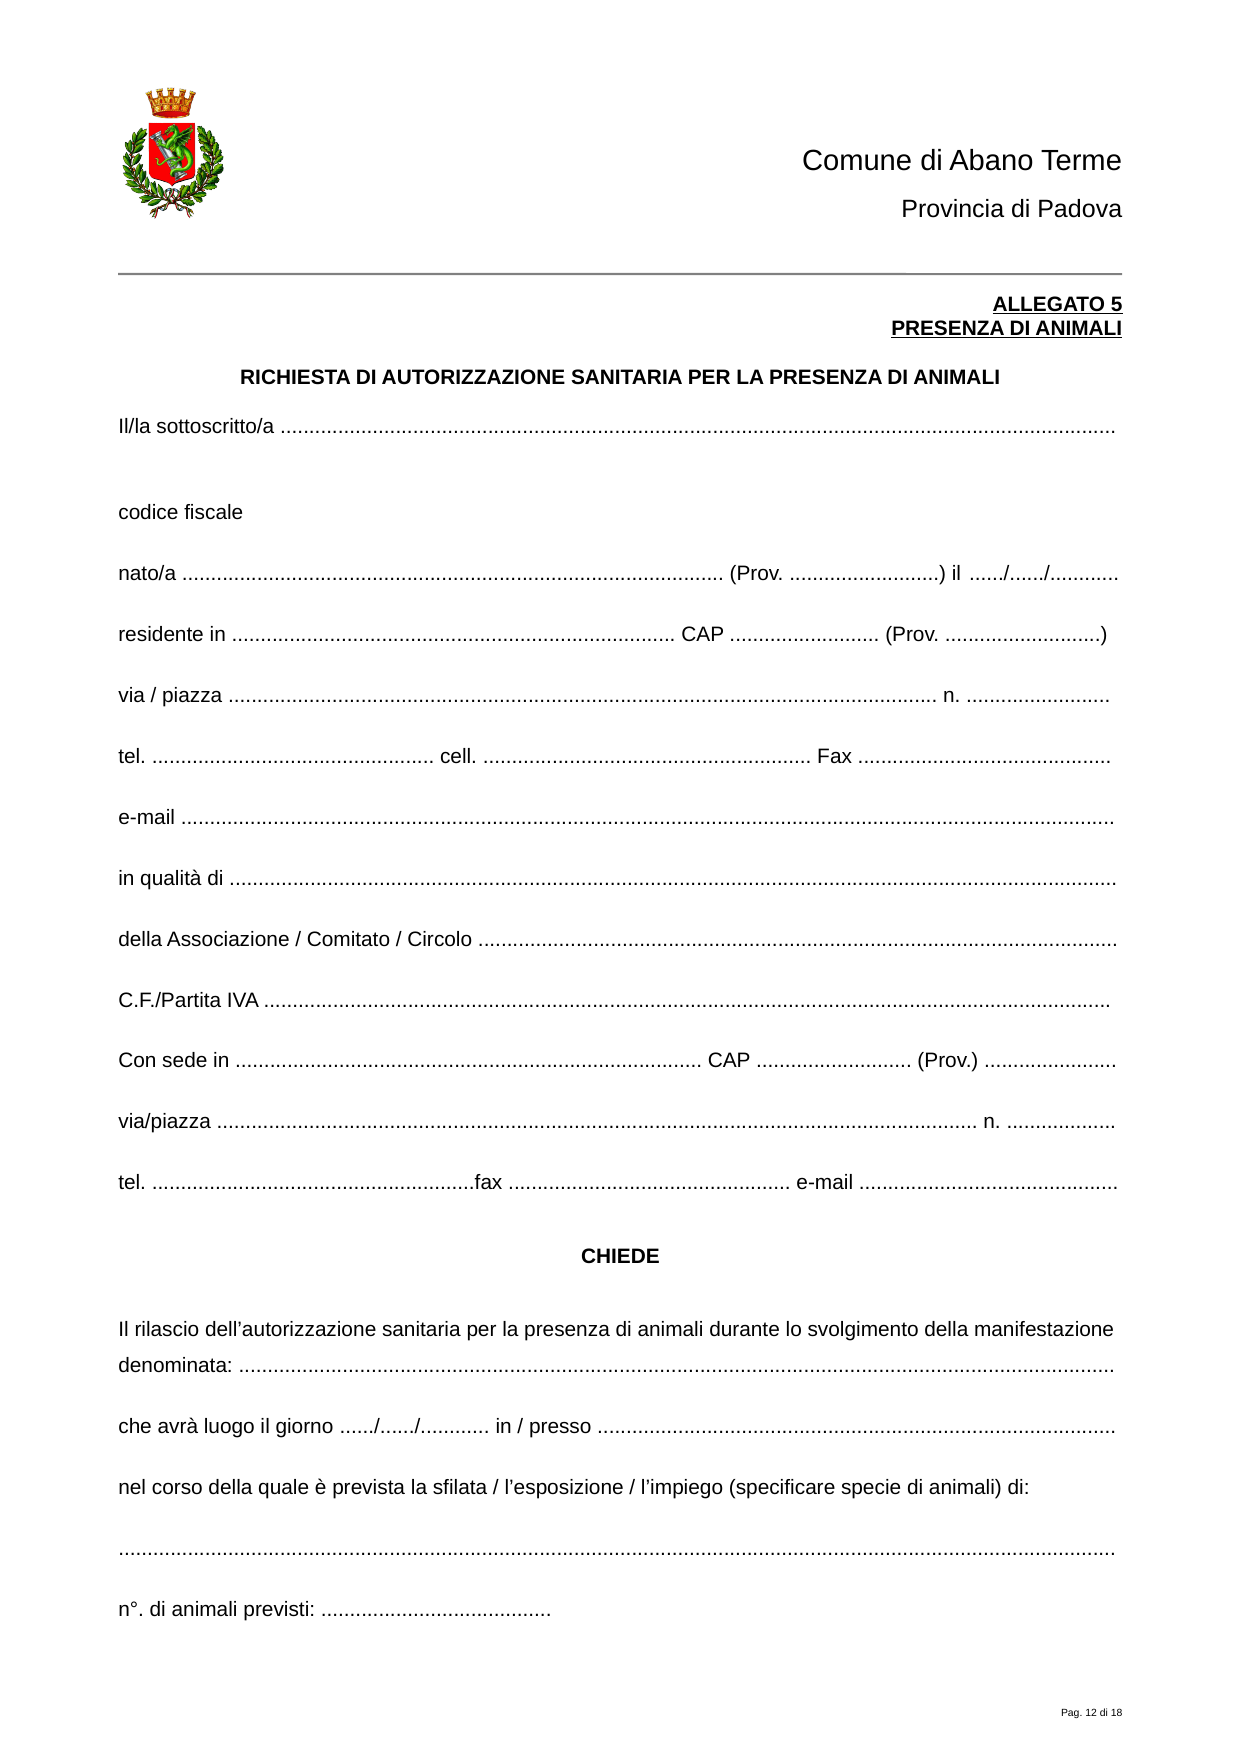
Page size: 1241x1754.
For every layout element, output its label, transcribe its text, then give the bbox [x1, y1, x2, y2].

subtitle RICHIESTA DI AUTORIZZAZIONE SANITARIA PER LA PRESENZA DI ANIMALI [118, 365, 1122, 389]
text tel. ................................................. cell. ......................................................... Fax ............................................ [118, 744, 1122, 768]
text nel corso della quale è prevista la sfilata / l’esposizione / l’impiego (specificare specie di animali) di: [118, 1475, 1122, 1499]
text Con sede in ................................................................................. CAP ........................... (Prov.) ....................... [118, 1048, 1122, 1072]
text via/piazza .................................................................................................................................... n. ................... [118, 1109, 1122, 1133]
text della Associazione / Comitato / Circolo ............................................................................................................... [118, 926, 1122, 950]
text PRESENZA DI ANIMALI [118, 316, 1122, 340]
picture [122, 87, 224, 219]
text Comune di Abano Terme [224, 143, 1122, 177]
text Provincia di Padova [118, 194, 1122, 223]
text n°. di animali previsti: ........................................ [118, 1597, 1122, 1621]
text in qualità di .......................................................................................................................................................... [118, 866, 1122, 889]
text C.F./Partita IVA ................................................................................................................................................... [118, 987, 1122, 1011]
text CHIEDE [118, 1244, 1122, 1268]
text ............................................................................................................................................................................. [118, 1536, 1122, 1560]
text via / piazza ........................................................................................................................... n. ......................... [118, 683, 1122, 707]
text nato/a .............................................................................................. (Prov. ..........................) il ....../....../............ [118, 561, 1122, 585]
text ALLEGATO 5 [118, 292, 1122, 316]
text [986, 500, 1122, 524]
text Il/la sottoscritto/a ................................................................................................................................................. [118, 414, 1122, 438]
text codice fiscale [118, 500, 346, 524]
text residente in ............................................................................. CAP .......................... (Prov. ...........................) [118, 622, 1122, 646]
text e-mail .................................................................................................................................................................. [118, 804, 1122, 828]
text tel. ........................................................fax ................................................. e-mail ............................................. [118, 1170, 1122, 1194]
text Il rilascio dell’autorizzazione sanitaria per la presenza di animali durante lo svolgimento della manifestazione denominata: ........................................................................................................................................................ [118, 1317, 1122, 1377]
text che avrà luogo il giorno ....../....../............ in / presso .......................................................................................... [118, 1414, 1122, 1438]
